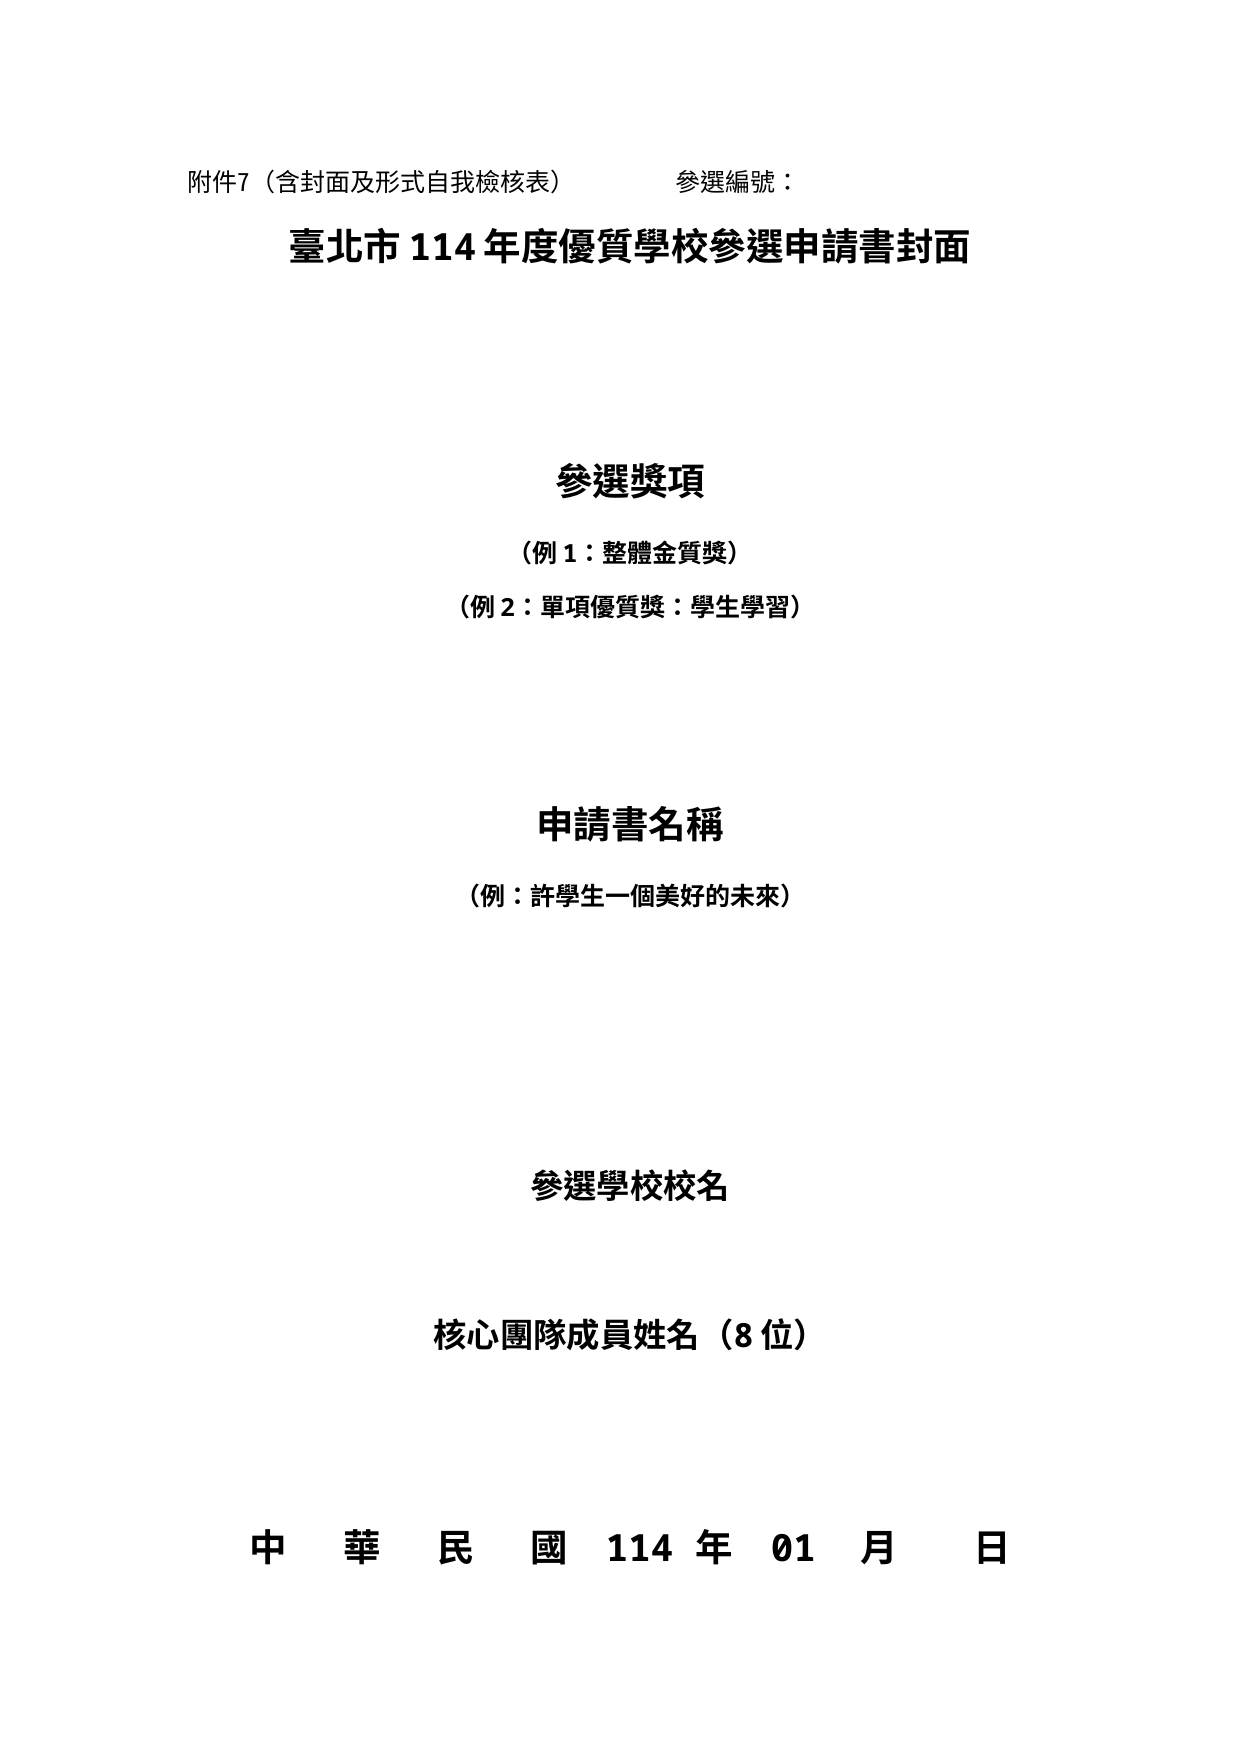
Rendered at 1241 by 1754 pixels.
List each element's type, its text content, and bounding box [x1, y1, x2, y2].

text 參選獎項 [187, 452, 1072, 506]
text 附件7（含封面及形式自我檢核表） 參選編號： [187, 162, 1072, 199]
text 參選學校校名 [187, 1160, 1072, 1208]
text （例：許學生一個美好的未來） [187, 876, 1072, 912]
text 申請書名稱 [187, 795, 1072, 849]
text （例1：整體金質獎） [187, 533, 1072, 569]
text 核心團隊成員姓名（8位） [187, 1309, 1072, 1358]
text 中 華 民 國 114 年 01 月 日 [187, 1518, 1072, 1572]
text （例2：單項優質獎：學生學習） [187, 587, 1072, 624]
text 臺北市114年度優質學校參選申請書封面 [187, 217, 1072, 271]
